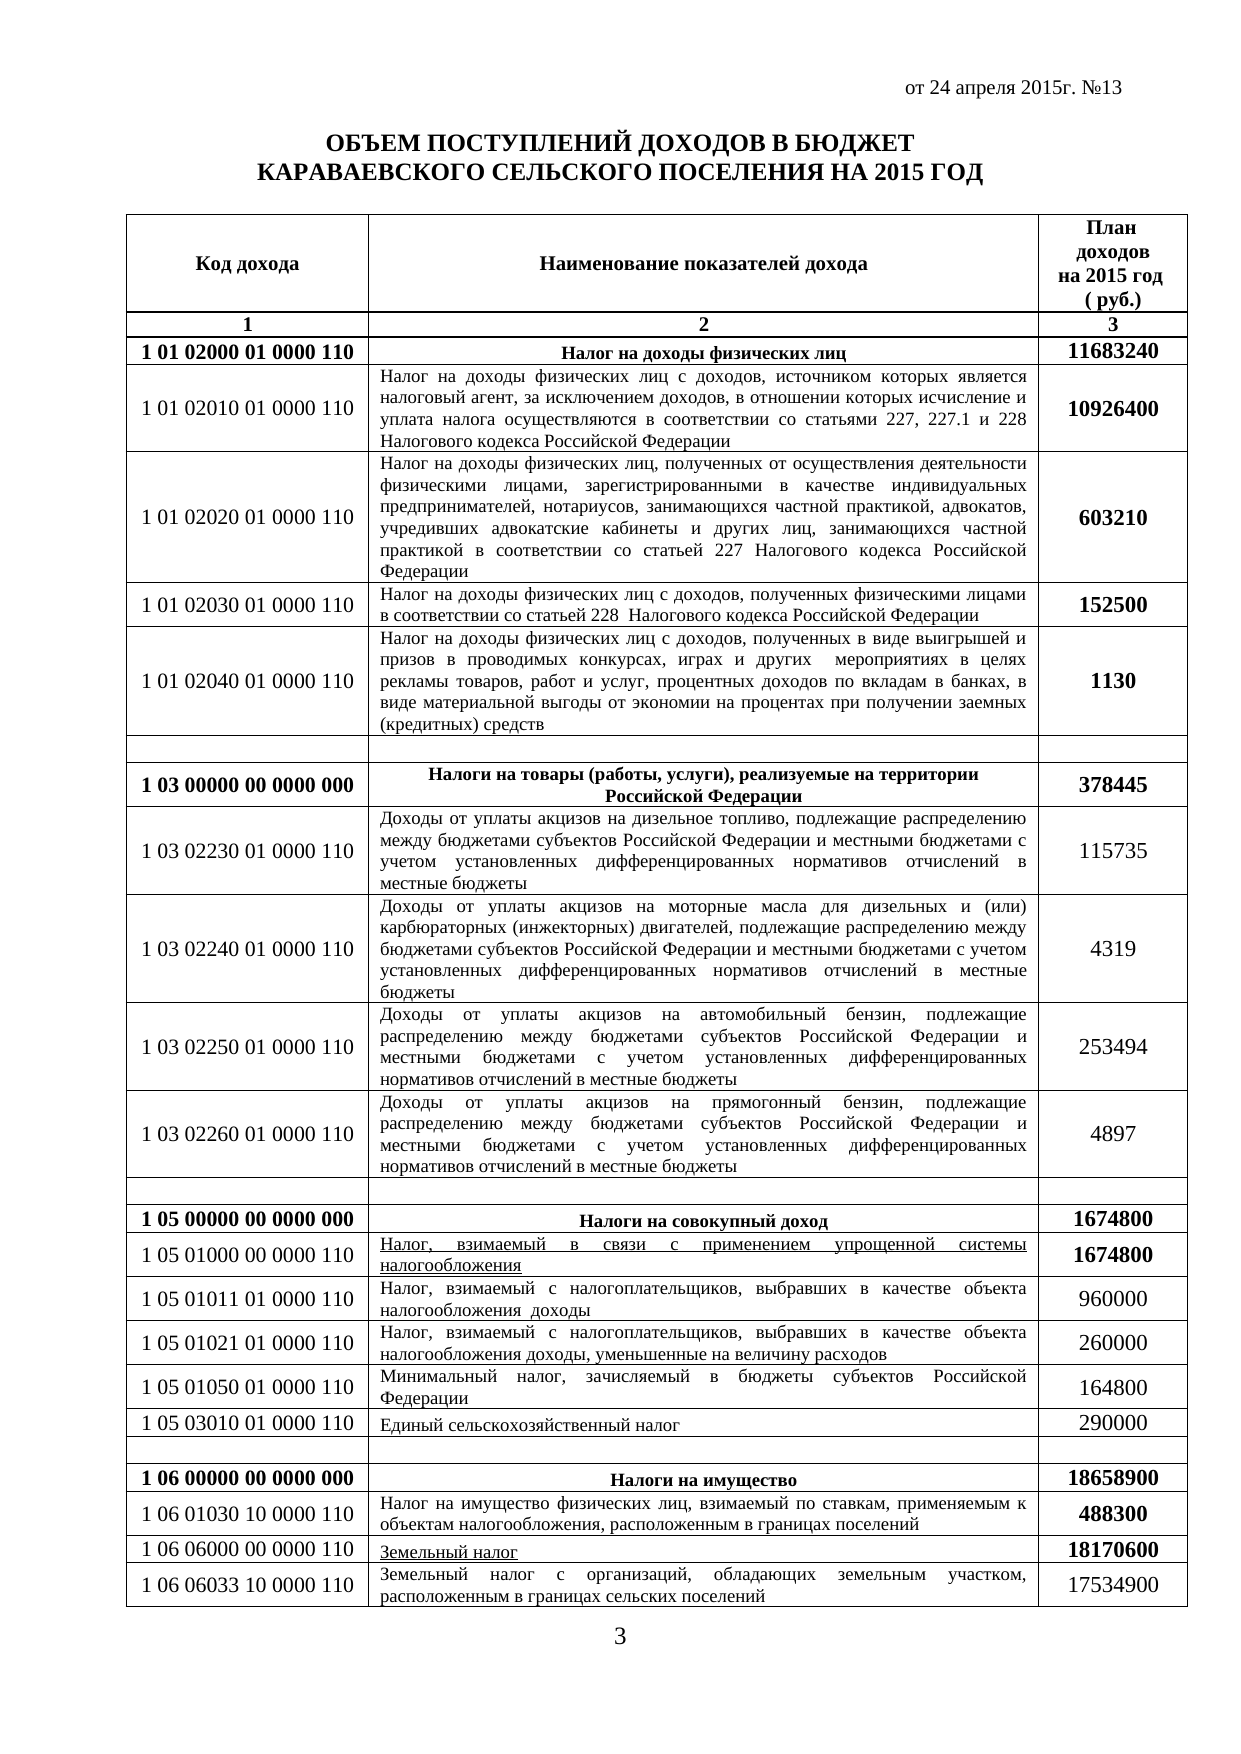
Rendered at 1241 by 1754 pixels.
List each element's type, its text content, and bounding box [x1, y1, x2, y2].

table_cell Налоги на совокупный доход [369, 1205, 1038, 1232]
table_cell [369, 1178, 1038, 1204]
table_cell 4319 [1039, 895, 1187, 1002]
table_cell 18170600 [1039, 1536, 1187, 1562]
table_cell 260000 [1039, 1321, 1187, 1364]
table_cell 1 05 01021 01 0000 110 [127, 1321, 368, 1364]
text КАРАВАЕВСКОГО СЕЛЬСКОГО ПОСЕЛЕНИЯ НА 2015 ГОД [118, 157, 1122, 185]
table_cell 1 05 00000 00 0000 000 [127, 1205, 368, 1232]
table_cell 1 01 02000 01 0000 110 [127, 338, 368, 364]
table_header Код дохода [127, 215, 368, 311]
table_cell Земельный налог [369, 1536, 1038, 1562]
table_cell 115735 [1039, 807, 1187, 893]
table_cell 10926400 [1039, 365, 1187, 451]
table_cell [127, 1437, 368, 1463]
table_cell [127, 736, 368, 762]
table_cell Минимальный налог, зачисляемый в бюджеты субъектов Российской Федерации [369, 1365, 1038, 1408]
table_cell 3 [1039, 313, 1187, 336]
table_cell 1 06 06000 00 0000 110 [127, 1536, 368, 1562]
table_cell 378445 [1039, 763, 1187, 806]
table_cell Налог, взимаемый с налогоплательщиков, выбравших в качестве объекта налогообложения доходы, уменьшенные на величину расходов [369, 1321, 1038, 1364]
table_cell 1 03 00000 00 0000 000 [127, 763, 368, 806]
table_cell 1 01 02020 01 0000 110 [127, 452, 368, 582]
table_cell Налог на имущество физических лиц, взимаемый по ставкам, применяемым к объектам налогообложения, расположенным в границах поселений [369, 1492, 1038, 1535]
table_cell 1 05 01050 01 0000 110 [127, 1365, 368, 1408]
table_cell 603210 [1039, 452, 1187, 582]
table_cell [1039, 1437, 1187, 1463]
table_cell Земельный налог с организаций, обладающих земельным участком, расположенным в границах сельских поселений [369, 1563, 1038, 1606]
table_cell 1674800 [1039, 1205, 1187, 1232]
table_cell Налоги на товары (работы, услуги), реализуемые на территории Российской Федерации [369, 763, 1038, 806]
text от 24 апреля 2015г. №13 [118, 75, 1122, 99]
table_cell [369, 1437, 1038, 1463]
table_cell Налог на доходы физических лиц с доходов, полученных физическими лицами в соответствии со статьей 228 Налогового кодекса Российской Федерации [369, 583, 1038, 626]
table_cell 1 06 00000 00 0000 000 [127, 1464, 368, 1491]
table_cell 1 01 02030 01 0000 110 [127, 583, 368, 626]
table_cell 1 01 02040 01 0000 110 [127, 627, 368, 734]
table_cell 17534900 [1039, 1563, 1187, 1606]
table_cell [1039, 1178, 1187, 1204]
table_cell 290000 [1039, 1409, 1187, 1436]
table_cell 1 06 01030 10 0000 110 [127, 1492, 368, 1535]
table_cell 1 03 02240 01 0000 110 [127, 895, 368, 1002]
table_cell 1 05 03010 01 0000 110 [127, 1409, 368, 1436]
table_cell Доходы от уплаты акцизов на дизельное топливо, подлежащие распределению между бюджетами субъектов Российской Федерации и местными бюджетами с учетом установленных дифференцированных нормативов отчислений в местные бюджеты [369, 807, 1038, 893]
table_cell Налог на доходы физических лиц, полученных от осуществления деятельности физическими лицами, зарегистрированными в качестве индивидуальных предпринимателей, нотариусов, занимающихся частной практикой, адвокатов, учредивших адвокатские кабинеты и других лиц, занимающихся частной практикой в соответствии со статьей 227 Налогового кодекса Российской Федерации [369, 452, 1038, 582]
table_cell 1 [127, 313, 368, 336]
table_cell Доходы от уплаты акцизов на автомобильный бензин, подлежащие распределению между бюджетами субъектов Российской Федерации и местными бюджетами с учетом установленных дифференцированных нормативов отчислений в местные бюджеты [369, 1003, 1038, 1089]
table_cell 488300 [1039, 1492, 1187, 1535]
table_cell 152500 [1039, 583, 1187, 626]
table_cell 960000 [1039, 1277, 1187, 1320]
table_cell 164800 [1039, 1365, 1187, 1408]
table_cell 1 06 06033 10 0000 110 [127, 1563, 368, 1606]
table_cell 1130 [1039, 627, 1187, 734]
table_cell 2 [369, 313, 1038, 336]
table_cell Налог, взимаемый в связи с применением упрощенной системы налогообложения [369, 1233, 1038, 1276]
table_header План доходов на 2015 год ( руб.) [1039, 215, 1187, 311]
table_cell 1 01 02010 01 0000 110 [127, 365, 368, 451]
table_header Наименование показателей дохода [369, 215, 1038, 311]
table_cell [127, 1178, 368, 1204]
text ОБЪЕМ ПОСТУПЛЕНИЙ ДОХОДОВ В БЮДЖЕТ [118, 128, 1122, 157]
table_cell 1674800 [1039, 1233, 1187, 1276]
table_cell 18658900 [1039, 1464, 1187, 1491]
table_cell 1 05 01000 00 0000 110 [127, 1233, 368, 1276]
table_cell Налог, взимаемый с налогоплательщиков, выбравших в качестве объекта налогообложения доходы [369, 1277, 1038, 1320]
table_cell 253494 [1039, 1003, 1187, 1089]
table_cell 1 05 01011 01 0000 110 [127, 1277, 368, 1320]
table_cell [1039, 736, 1187, 762]
table_cell 1 03 02250 01 0000 110 [127, 1003, 368, 1089]
table_cell Налоги на имущество [369, 1464, 1038, 1491]
table_cell Налог на доходы физических лиц [369, 338, 1038, 364]
table_cell Доходы от уплаты акцизов на прямогонный бензин, подлежащие распределению между бюджетами субъектов Российской Федерации и местными бюджетами с учетом установленных дифференцированных нормативов отчислений в местные бюджеты [369, 1091, 1038, 1177]
table_cell Налог на доходы физических лиц с доходов, источником которых является налоговый агент, за исключением доходов, в отношении которых исчисление и уплата налога осуществляются в соответствии со статьями 227, 227.1 и 228 Налогового кодекса Российской Федерации [369, 365, 1038, 451]
table_cell Единый сельскохозяйственный налог [369, 1409, 1038, 1436]
table_cell 1 03 02230 01 0000 110 [127, 807, 368, 893]
table_cell Доходы от уплаты акцизов на моторные масла для дизельных и (или) карбюраторных (инжекторных) двигателей, подлежащие распределению между бюджетами субъектов Российской Федерации и местными бюджетами с учетом установленных дифференцированных нормативов отчислений в местные бюджеты [369, 895, 1038, 1002]
table_cell 11683240 [1039, 338, 1187, 364]
table_cell [369, 736, 1038, 762]
table_cell 1 03 02260 01 0000 110 [127, 1091, 368, 1177]
table_cell Налог на доходы физических лиц с доходов, полученных в виде выигрышей и призов в проводимых конкурсах, играх и других мероприятиях в целях рекламы товаров, работ и услуг, процентных доходов по вкладам в банках, в виде материальной выгоды от экономии на процентах при получении заемных (кредитных) средств [369, 627, 1038, 734]
table_cell 4897 [1039, 1091, 1187, 1177]
